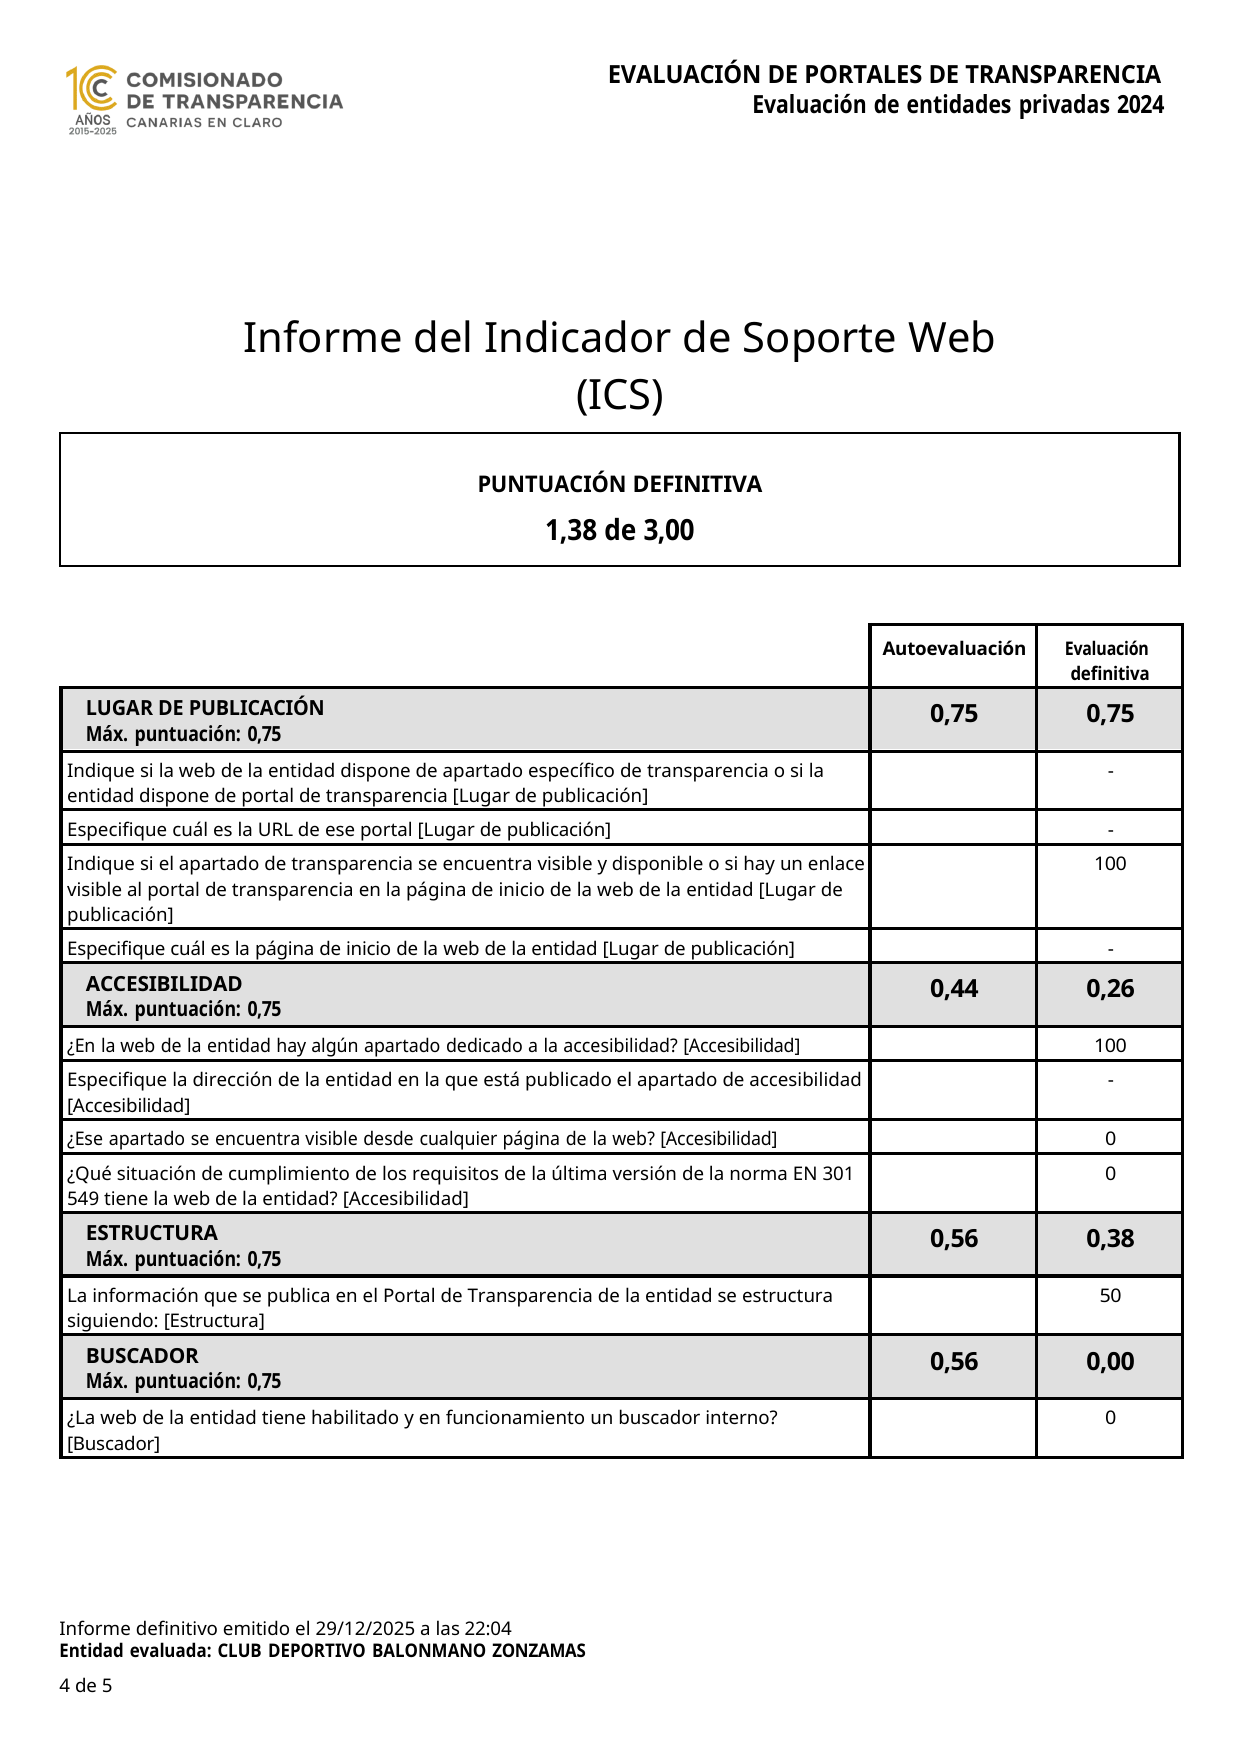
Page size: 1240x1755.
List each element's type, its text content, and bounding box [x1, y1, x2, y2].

table_cell ESTRUCTURA Máx. puntuación: 0,75 [63, 1214, 868, 1274]
table_cell - [1038, 1062, 1181, 1118]
text 1,38 de 3,00 [471, 509, 769, 549]
table_cell 0,75 [1038, 689, 1181, 749]
table_cell 50 [1038, 1278, 1181, 1333]
table_cell LUGAR DE PUBLICACIÓN Máx. puntuación: 0,75 [63, 689, 868, 749]
table_cell [872, 811, 1035, 843]
table_cell ¿Qué situación de cumplimiento de los requisitos de la última versión de la norma EN 301 549 tiene la web de la entidad? [Accesibilidad] [63, 1155, 868, 1211]
table_cell Especifique la dirección de la entidad en la que está publicado el apartado de accesibilidad [Accesibilidad] [63, 1062, 868, 1118]
table_cell [872, 753, 1035, 808]
table_header Evaluación definitiva [1038, 626, 1181, 686]
table_cell Indique si el apartado de transparencia se encuentra visible y disponible o si hay un enlace visible al portal de transparencia en la página de inicio de la web de la entidad [Lugar de publicación] [63, 846, 868, 927]
table_cell [872, 1028, 1035, 1059]
table_cell 0,56 [872, 1214, 1035, 1274]
table_cell - [1038, 811, 1181, 843]
table_header [61, 623, 868, 686]
table_cell [872, 930, 1035, 961]
table_cell BUSCADOR Máx. puntuación: 0,75 [63, 1336, 868, 1397]
table_cell [872, 1121, 1035, 1152]
table_cell [872, 1278, 1035, 1333]
table_cell Especifique cuál es la página de inicio de la web de la entidad [Lugar de publicación] [63, 930, 868, 961]
text Informe del Indicador de Soporte Web (ICS) [218, 308, 1021, 421]
table_cell - [1038, 753, 1181, 808]
table_cell La información que se publica en el Portal de Transparencia de la entidad se estructura siguiendo: [Estructura] [63, 1278, 868, 1333]
table_cell [872, 1062, 1035, 1118]
table_cell 0,26 [1038, 964, 1181, 1025]
table_cell 0,38 [1038, 1214, 1181, 1274]
table_cell Indique si la web de la entidad dispone de apartado específico de transparencia o si la entidad dispone de portal de transparencia [Lugar de publicación] [63, 753, 868, 808]
table_cell - [1038, 930, 1181, 961]
table_cell 100 [1038, 846, 1181, 927]
table_cell 0,00 [1038, 1336, 1181, 1397]
table_header Autoevaluación [872, 626, 1035, 686]
table_cell 0 [1038, 1155, 1181, 1211]
table_cell 0 [1038, 1121, 1181, 1152]
table_cell 0,44 [872, 964, 1035, 1025]
table_cell 0,75 [872, 689, 1035, 749]
text PUNTUACIÓN DEFINITIVA [471, 468, 769, 499]
table_cell 100 [1038, 1028, 1181, 1059]
table_cell Especifique cuál es la URL de ese portal [Lugar de publicación] [63, 811, 868, 843]
table_cell [872, 1155, 1035, 1211]
table_cell 0 [1038, 1400, 1181, 1456]
table_cell [872, 1400, 1035, 1456]
table_cell ¿Ese apartado se encuentra visible desde cualquier página de la web? [Accesibilidad] [63, 1121, 868, 1152]
table_cell ¿La web de la entidad tiene habilitado y en funcionamiento un buscador interno? [Buscador] [63, 1400, 868, 1456]
table_cell ¿En la web de la entidad hay algún apartado dedicado a la accesibilidad? [Accesibilidad] [63, 1028, 868, 1059]
table_cell ACCESIBILIDAD Máx. puntuación: 0,75 [63, 964, 868, 1025]
table_cell 0,56 [872, 1336, 1035, 1397]
table_cell [872, 846, 1035, 927]
